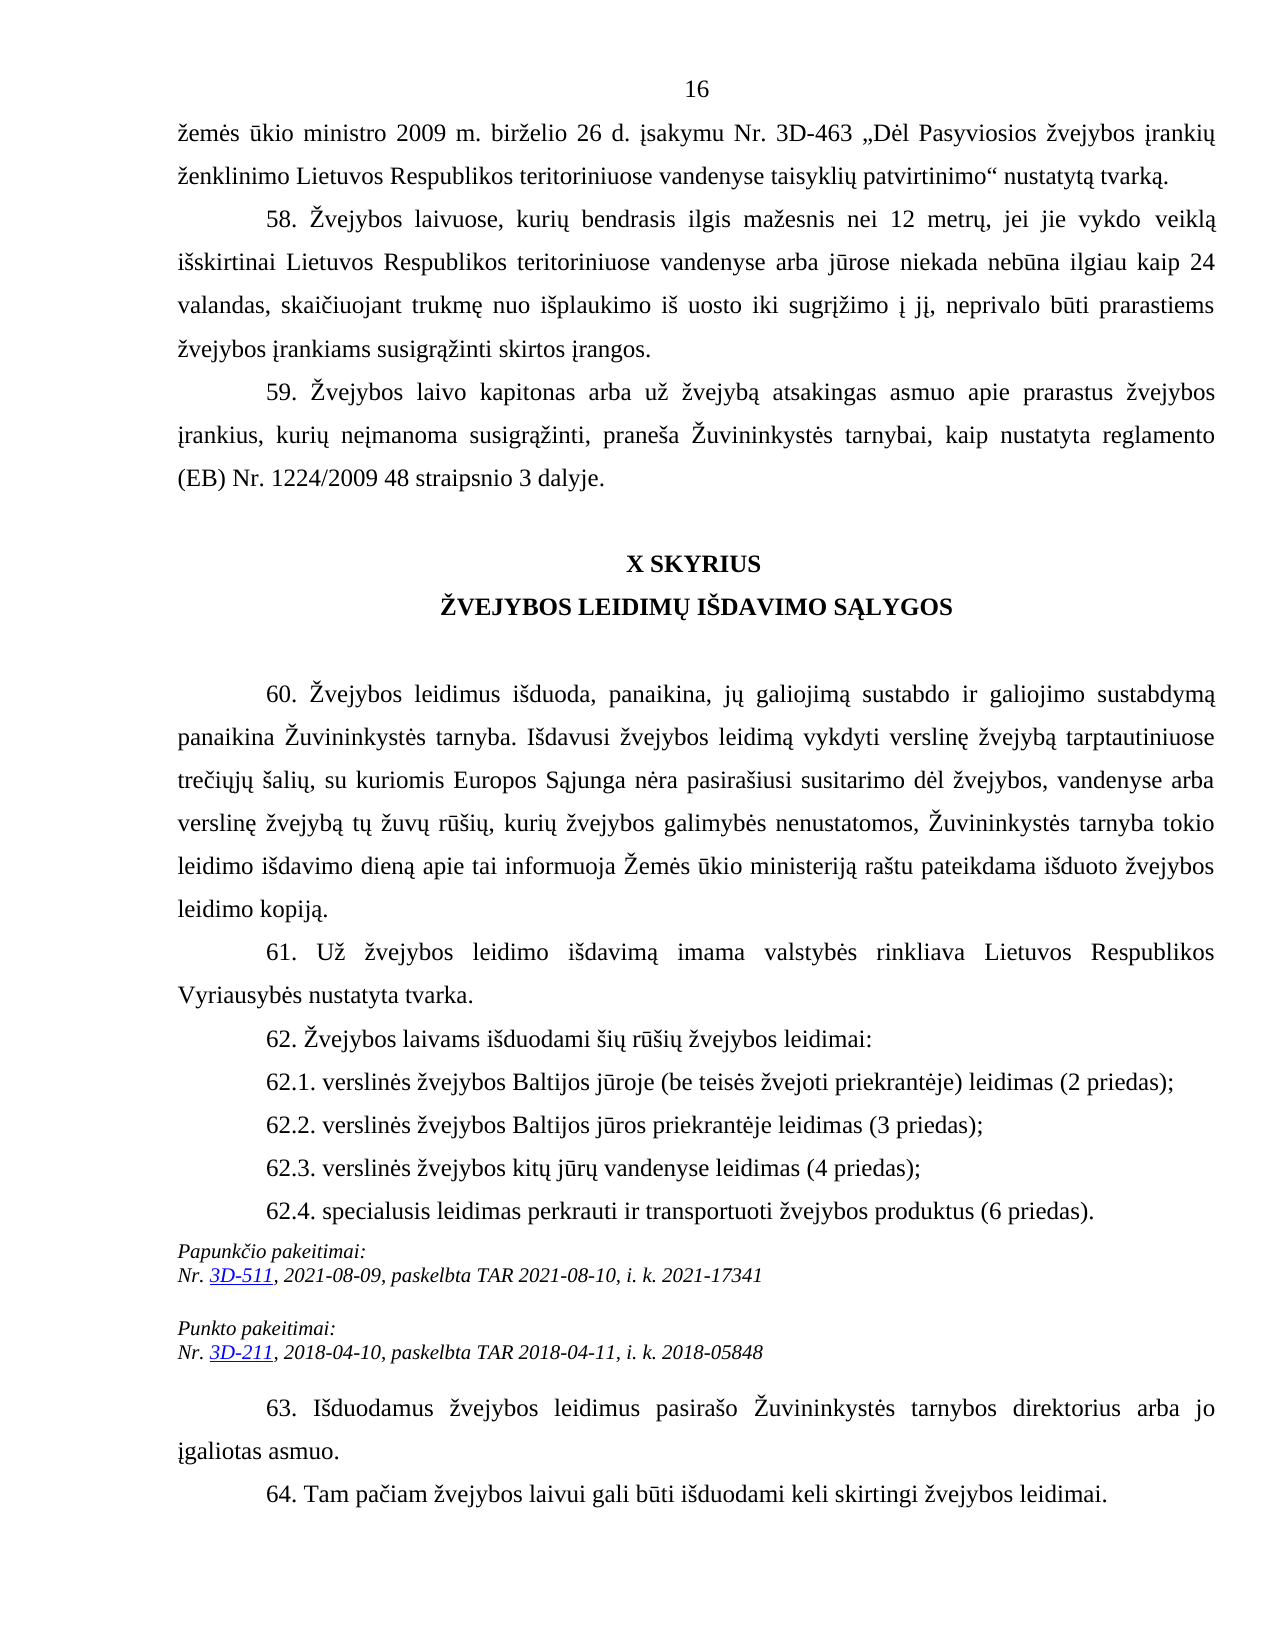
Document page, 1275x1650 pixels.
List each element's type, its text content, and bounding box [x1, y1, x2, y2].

text 62.2. verslinės žvejybos Baltijos jūros priekrantėje leidimas (3 priedas); [177, 1110, 1216, 1139]
text 60. Žvejybos leidimus išduoda, panaikina, jų galiojimą sustabdo ir galiojimo sustabdymą panaikina Žuvininkystės tarnyba. Išdavusi žvejybos leidimą vykdyti verslinę žvejybą tarptautiniuose trečiųjų šalių, su kuriomis Europos Sąjunga nėra pasirašiusi susitarimo dėl žvejybos, vandenyse arba verslinę žvejybą tų žuvų rūšių, kurių žvejybos galimybės nenustatomos, Žuvininkystės tarnyba tokio leidimo išdavimo dieną apie tai informuoja Žemės ūkio ministeriją raštu pateikdama išduoto žvejybos leidimo kopiją. [177, 679, 1216, 923]
text 62.4. specialusis leidimas perkrauti ir transportuoti žvejybos produktus (6 priedas). [177, 1196, 1216, 1225]
text 63. Išduodamus žvejybos leidimus pasirašo Žuvininkystės tarnybos direktorius arba jo įgaliotas asmuo. [177, 1393, 1216, 1465]
text Nr. 3D-511, 2021-08-09, paskelbta TAR 2021-08-10, i. k. 2021-17341 [177, 1263, 1216, 1287]
text 62.1. verslinės žvejybos Baltijos jūroje (be teisės žvejoti priekrantėje) leidimas (2 priedas); [177, 1067, 1216, 1096]
text X SKYRIUS [177, 549, 1216, 578]
text 64. Tam pačiam žvejybos laivui gali būti išduodami keli skirtingi žvejybos leidimai. [177, 1479, 1216, 1508]
text ŽVEJYBOS LEIDIMŲ IŠDAVIMO SĄLYGOS [177, 592, 1216, 621]
text 62.3. verslinės žvejybos kitų jūrų vandenyse leidimas (4 priedas); [177, 1153, 1216, 1182]
text 58. Žvejybos laivuose, kurių bendrasis ilgis mažesnis nei 12 metrų, jei jie vykdo veiklą išskirtinai Lietuvos Respublikos teritoriniuose vandenyse arba jūrose niekada nebūna ilgiau kaip 24 valandas, skaičiuojant trukmę nuo išplaukimo iš uosto iki sugrįžimo į jį, neprivalo būti prarastiems žvejybos įrankiams susigrąžinti skirtos įrangos. [177, 204, 1216, 362]
text 61. Už žvejybos leidimo išdavimą imama valstybės rinkliava Lietuvos Respublikos Vyriausybės nustatyta tvarka. [177, 937, 1216, 1009]
text Nr. 3D-211, 2018-04-10, paskelbta TAR 2018-04-11, i. k. 2018-05848 [177, 1340, 1216, 1364]
text 62. Žvejybos laivams išduodami šių rūšių žvejybos leidimai: [177, 1024, 1216, 1052]
text žemės ūkio ministro 2009 m. birželio 26 d. įsakymu Nr. 3D-463 „Dėl Pasyviosios žvejybos įrankių ženklinimo Lietuvos Respublikos teritoriniuose vandenyse taisyklių patvirtinimo“ nustatytą tvarką. [177, 118, 1216, 190]
text 59. Žvejybos laivo kapitonas arba už žvejybą atsakingas asmuo apie prarastus žvejybos įrankius, kurių neįmanoma susigrąžinti, praneša Žuvininkystės tarnybai, kaip nustatyta reglamento (EB) Nr. 1224/2009 48 straipsnio 3 dalyje. [177, 377, 1216, 492]
text Papunkčio pakeitimai: [177, 1239, 1216, 1263]
text Punkto pakeitimai: [177, 1316, 1216, 1340]
